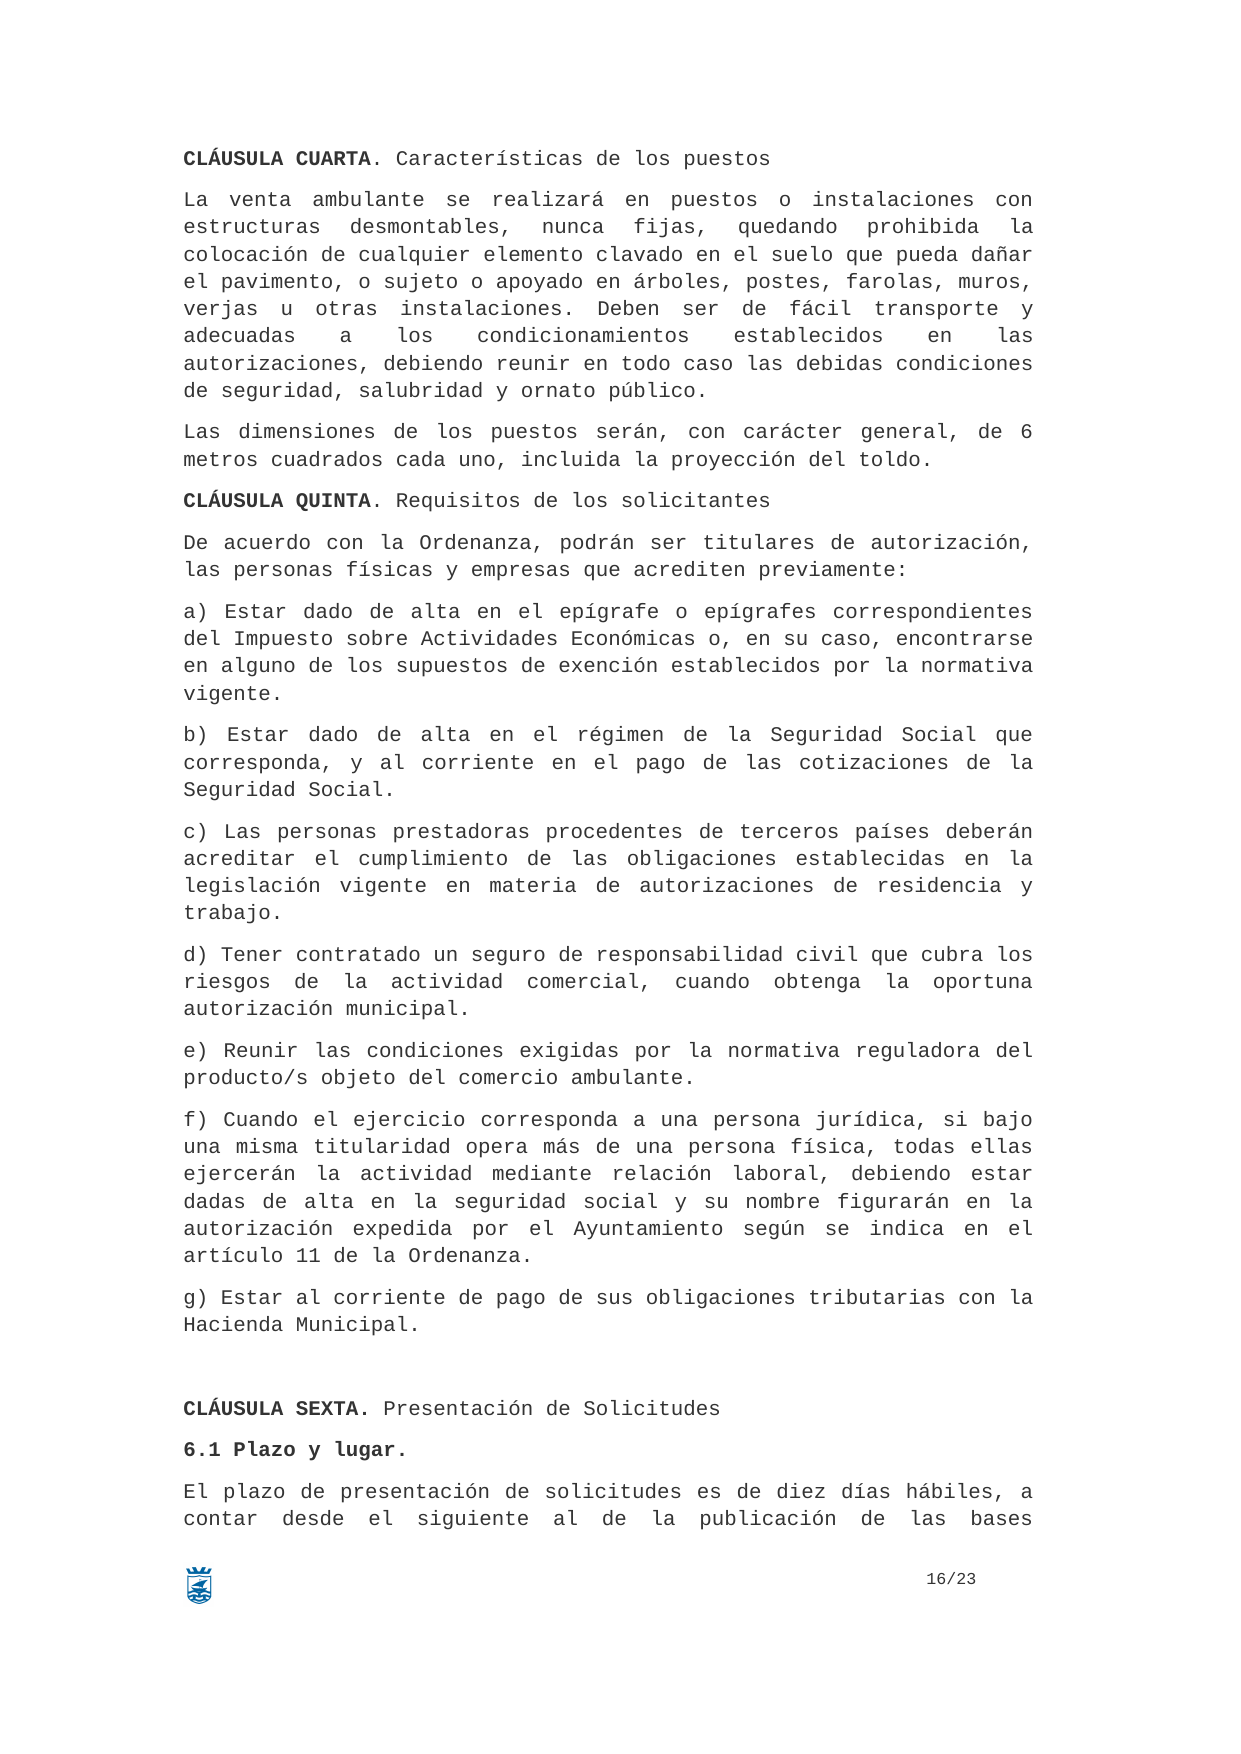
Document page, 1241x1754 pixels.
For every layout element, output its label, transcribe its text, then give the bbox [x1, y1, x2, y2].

text CLÁUSULA SEXTA. Presentación de Solicitudes [183, 1397, 1033, 1421]
text El plazo de presentación de solicitudes es de diez días hábiles, a contar desde el siguiente al de la publicación de las bases [183, 1481, 1033, 1532]
text g) Estar al corriente de pago de sus obligaciones tributarias con la Hacienda Municipal. [183, 1287, 1033, 1338]
text CLÁUSULA CUARTA. Características de los puestos [183, 148, 1033, 171]
text c) Las personas prestadoras procedentes de terceros países deberán acreditar el cumplimiento de las obligaciones establecidas en la legislación vigente en materia de autorizaciones de residencia y trabajo. [183, 821, 1033, 926]
text f) Cuando el ejercicio corresponda a una persona jurídica, si bajo una misma titularidad opera más de una persona física, todas ellas ejercerán la actividad mediante relación laboral, debiendo estar dadas de alta en la seguridad social y su nombre figurarán en la autorización expedida por el Ayuntamiento según se indica en el artículo 11 de la Ordenanza. [183, 1109, 1033, 1269]
text De acuerdo con la Ordenanza, podrán ser titulares de autorización, las personas físicas y empresas que acrediten previamente: [183, 532, 1033, 583]
text La venta ambulante se realizará en puestos o instalaciones con estructuras desmontables, nunca fijas, quedando prohibida la colocación de cualquier elemento clavado en el suelo que pueda dañar el pavimento, o sujeto o apoyado en árboles, postes, farolas, muros, verjas u otras instalaciones. Deben ser de fácil transporte y adecuadas a los condicionamientos establecidos en las autorizaciones, debiendo reunir en todo caso las debidas condiciones de seguridad, salubridad y ornato público. [183, 189, 1033, 403]
text 6.1 Plazo y lugar. [183, 1439, 1033, 1463]
text b) Estar dado de alta en el régimen de la Seguridad Social que corresponda, y al corriente en el pago de las cotizaciones de la Seguridad Social. [183, 724, 1033, 802]
text a) Estar dado de alta en el epígrafe o epígrafes correspondientes del Impuesto sobre Actividades Económicas o, en su caso, encontrarse en alguno de los supuestos de exención establecidos por la normativa vigente. [183, 601, 1033, 706]
picture [183, 1562, 214, 1607]
text d) Tener contratado un seguro de responsabilidad civil que cubra los riesgos de la actividad comercial, cuando obtenga la oportuna autorización municipal. [183, 944, 1033, 1022]
text Las dimensiones de los puestos serán, con carácter general, de 6 metros cuadrados cada uno, incluida la proyección del toldo. [183, 421, 1033, 472]
text e) Reunir las condiciones exigidas por la normativa reguladora del producto/s objeto del comercio ambulante. [183, 1040, 1033, 1091]
text CLÁUSULA QUINTA. Requisitos de los solicitantes [183, 490, 1033, 514]
